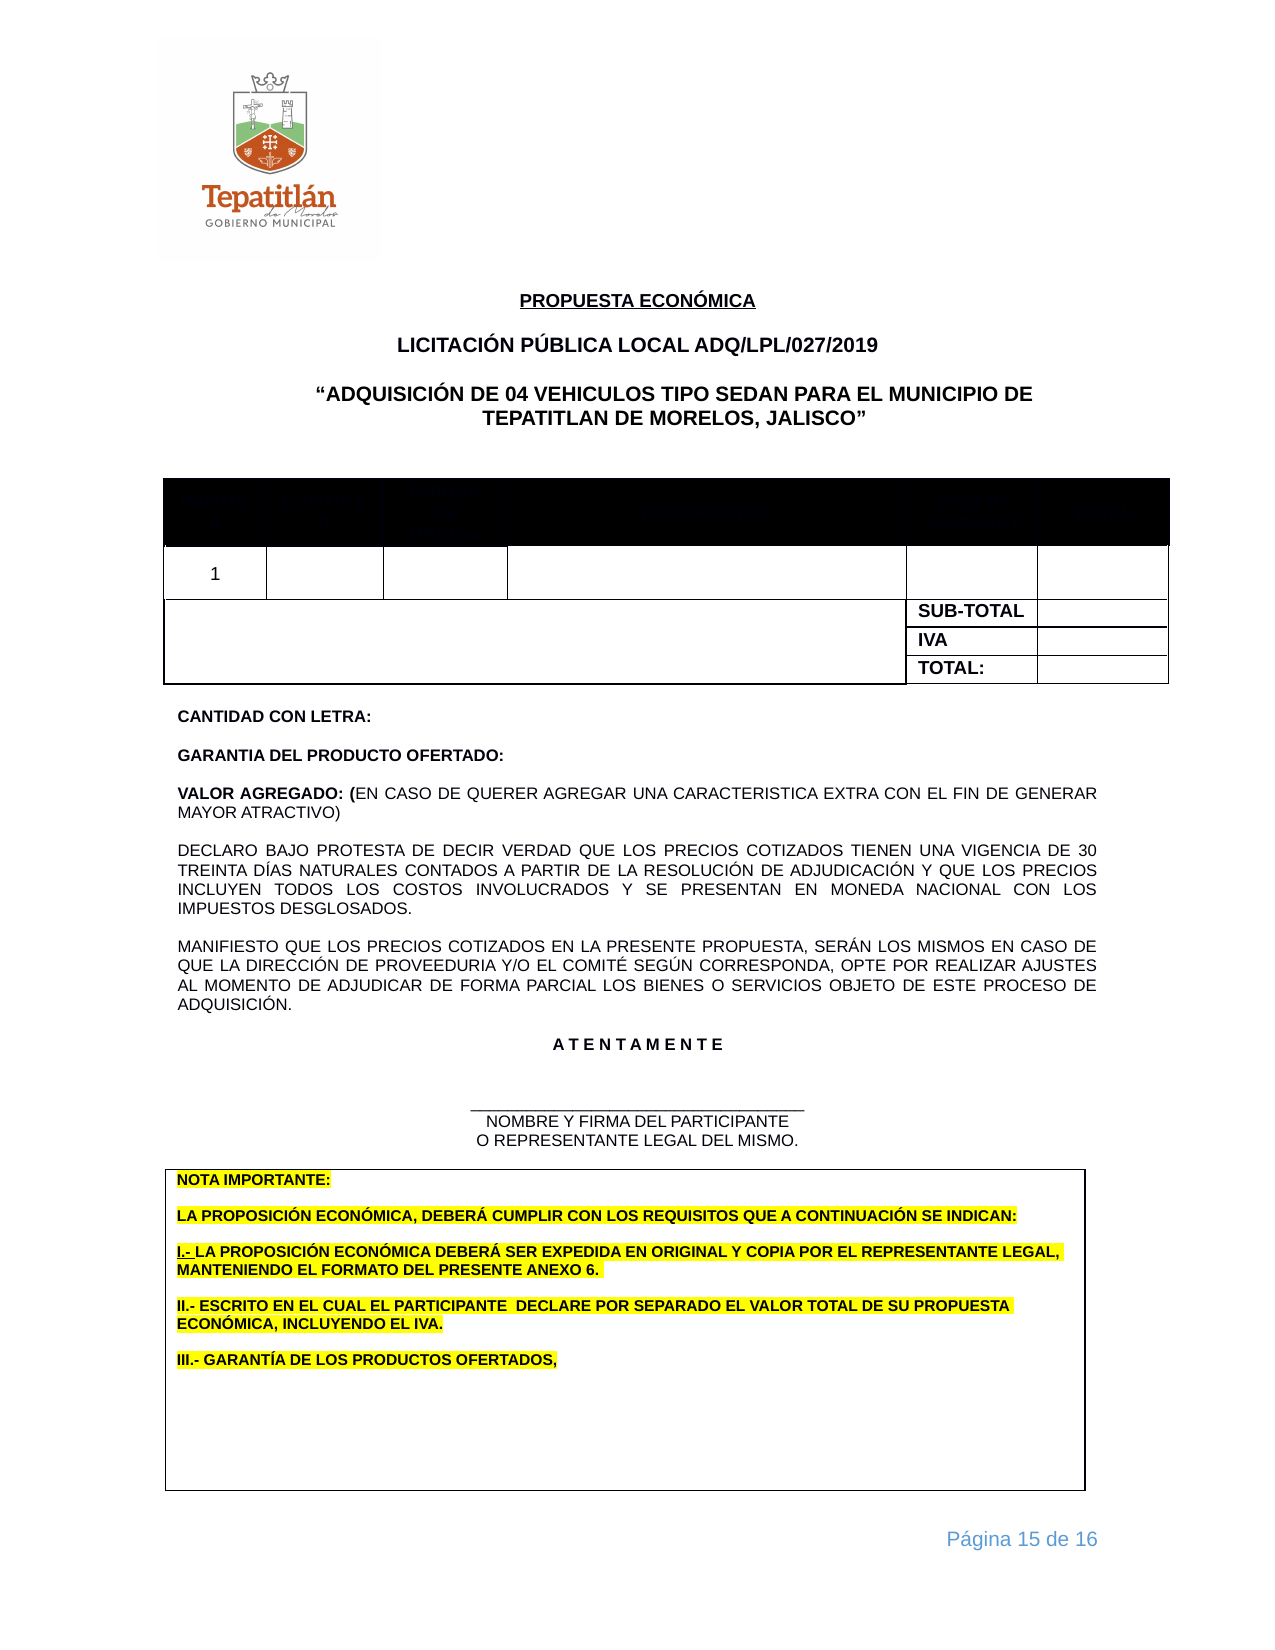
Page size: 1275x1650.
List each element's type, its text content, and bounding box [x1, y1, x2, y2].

table_header PRECIO UNITARIO [907, 480, 1036, 545]
subtitle CANTIDAD CON LETRA: [177, 707, 1098, 726]
table_cell [165, 600, 905, 683]
table_cell [508, 546, 906, 599]
text DECLARO BAJO PROTESTA DE DECIR VERDAD QUE LOS PRECIOS COTIZADOS TIENEN UNA VIGENCIA DE 30 TREINTA DÍAS NATURALES CONTADOS A PARTIR DE LA RESOLUCIÓN DE ADJUDICACIÓN Y QUE LOS PRECIOS INCLUYEN TODOS LOS COSTOS INVOLUCRADOS Y SE PRESENTAN EN MONEDA NACIONAL CON LOS IMPUESTOS DESGLOSADOS. [177, 841, 1098, 918]
text O REPRESENTANTE LEGAL DEL MISMO. [177, 1131, 1098, 1150]
subtitle VALOR AGREGADO: (EN CASO DE QUERER AGREGAR UNA CARACTERISTICA EXTRA CON EL FIN DE GENERAR MAYOR ATRACTIVO) [177, 784, 1098, 822]
table_cell 1 [164, 546, 266, 599]
text ____________________________________ [177, 1093, 1098, 1112]
table_header UNIDAD DE MEDIDA [384, 480, 506, 545]
table_header DESCRIPCIÓN [508, 480, 905, 545]
text LICITACIÓN PÚBLICA LOCAL ADQ/LPL/027/2019 [177, 332, 1098, 356]
text “ADQUISICIÓN DE 04 VEHICULOS TIPO SEDAN PARA EL MUNICIPIO DE TEPATITLAN DE MORELOS, JALISCO” [251, 381, 1098, 429]
text PROPUESTA ECONÓMICA [177, 289, 1098, 311]
table_cell TOTAL: [907, 656, 1037, 683]
table_header TOTAL [1039, 480, 1168, 545]
table_cell IVA [907, 628, 1037, 655]
table_cell [267, 547, 383, 599]
picture [158, 37, 382, 262]
table_cell [1038, 599, 1168, 626]
text NOMBRE Y FIRMA DEL PARTICIPANTE [177, 1112, 1098, 1131]
table_cell [1038, 655, 1168, 683]
text A T E N T A M E N T E [177, 1035, 1098, 1054]
table_header CANTIDAD [267, 480, 382, 545]
text MANIFIESTO QUE LOS PRECIOS COTIZADOS EN LA PRESENTE PROPUESTA, SERÁN LOS MISMOS EN CASO DE QUE LA DIRECCIÓN DE PROVEEDURIA Y/O EL COMITÉ SEGÚN CORRESPONDA, OPTE POR REALIZAR AJUSTES AL MOMENTO DE ADJUDICAR DE FORMA PARCIAL LOS BIENES O SERVICIOS OBJETO DE ESTE PROCESO DE ADQUISICIÓN. [177, 937, 1098, 1014]
subtitle GARANTIA DEL PRODUCTO OFERTADO: [177, 745, 1098, 764]
table_cell [384, 547, 507, 599]
table_cell [1038, 545, 1168, 599]
table_header NOTA IMPORTANTE: LA PROPOSICIÓN ECONÓMICA, DEBERÁ CUMPLIR CON LOS REQUISITOS QUE A CONTINUACIÓN SE INDICAN: I.- LA PROPOSICIÓN ECONÓMICA DEBERÁ SER EXPEDIDA EN ORIGINAL Y COPIA POR EL REPRESENTANTE LEGAL, MANTENIENDO EL FORMATO DEL PRESENTE ANEXO 6. II.- ESCRITO EN EL CUAL EL PARTICIPANTE DECLARE POR SEPARADO EL VALOR TOTAL DE SU PROPUESTA ECONÓMICA, INCLUYENDO EL IVA. III.- GARANTÍA DE LOS PRODUCTOS OFERTADOS, [166, 1170, 1084, 1489]
table_cell SUB-TOTAL [907, 600, 1037, 626]
table_cell [1038, 626, 1168, 655]
table_cell [907, 546, 1037, 599]
table_header PARTIDA [165, 480, 265, 545]
